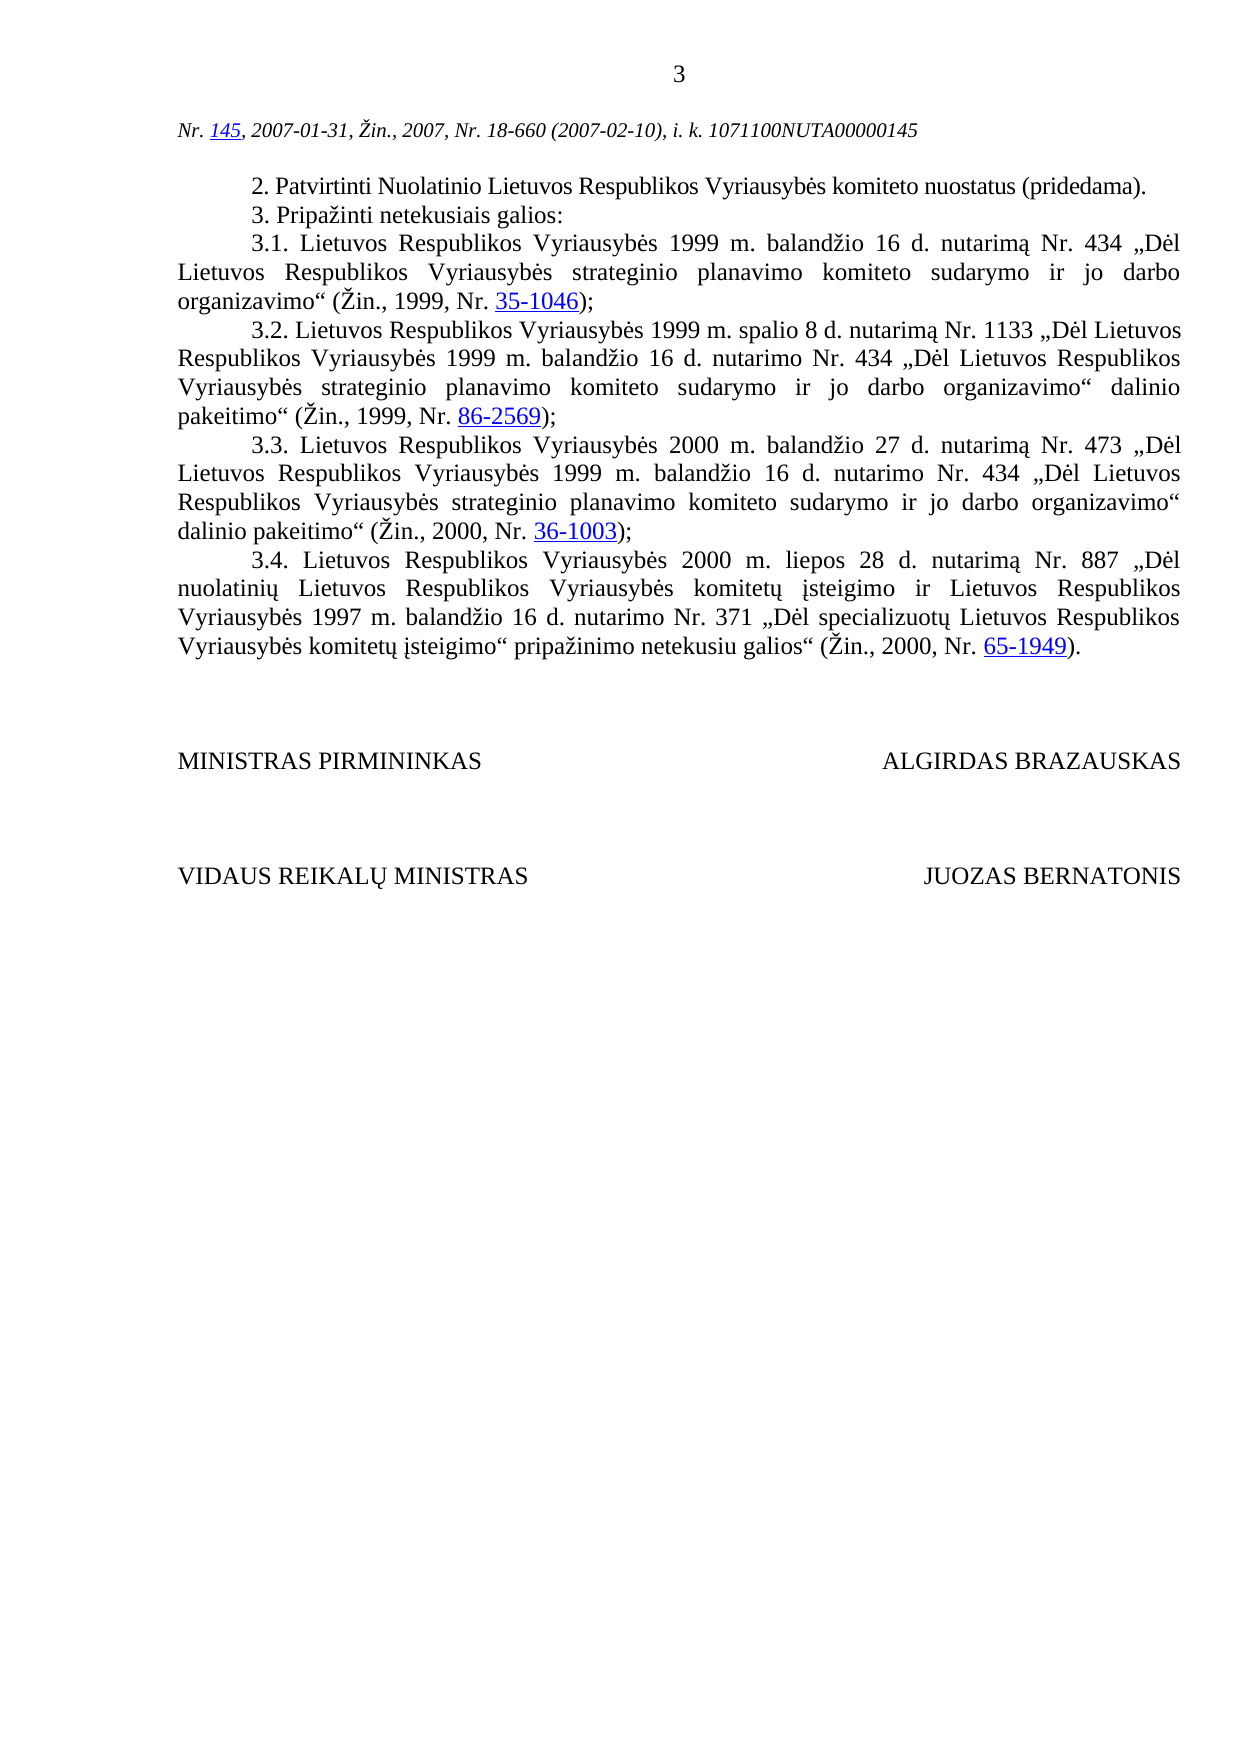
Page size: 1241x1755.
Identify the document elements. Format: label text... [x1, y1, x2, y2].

text 3.2. Lietuvos Respublikos Vyriausybės 1999 m. spalio 8 d. nutarimą Nr. 1133 „Dėl Lietuvos Respublikos Vyriausybės 1999 m. balandžio 16 d. nutarimo Nr. 434 „Dėl Lietuvos Respublikos Vyriausybės strateginio planavimo komiteto sudarymo ir jo darbo organizavimo“ dalinio pakeitimo“ (Žin., 1999, Nr. 86-2569); [177, 315, 1181, 430]
text 3.4. Lietuvos Respublikos Vyriausybės 2000 m. liepos 28 d. nutarimą Nr. 887 „Dėl nuolatinių Lietuvos Respublikos Vyriausybės komitetų įsteigimo ir Lietuvos Respublikos Vyriausybės 1997 m. balandžio 16 d. nutarimo Nr. 371 „Dėl specializuotų Lietuvos Respublikos Vyriausybės komitetų įsteigimo“ pripažinimo netekusiu galios“ (Žin., 2000, Nr. 65-1949). [177, 545, 1181, 660]
text Ministras Pirmininkas Algirdas Brazauskas [177, 746, 1181, 775]
text 3. Pripažinti netekusiais galios: [177, 200, 1181, 228]
text 3.3. Lietuvos Respublikos Vyriausybės 2000 m. balandžio 27 d. nutarimą Nr. 473 „Dėl Lietuvos Respublikos Vyriausybės 1999 m. balandžio 16 d. nutarimo Nr. 434 „Dėl Lietuvos Respublikos Vyriausybės strateginio planavimo komiteto sudarymo ir jo darbo organizavimo“ dalinio pakeitimo“ (Žin., 2000, Nr. 36-1003); [177, 430, 1181, 545]
text Nr. 145, 2007-01-31, Žin., 2007, Nr. 18-660 (2007-02-10), i. k. 1071100NUTA00000145 [177, 118, 1181, 142]
text 3.1. Lietuvos Respublikos Vyriausybės 1999 m. balandžio 16 d. nutarimą Nr. 434 „Dėl Lietuvos Respublikos Vyriausybės strateginio planavimo komiteto sudarymo ir jo darbo organizavimo“ (Žin., 1999, Nr. 35-1046); [177, 228, 1181, 315]
text Vidaus reikalų ministras Juozas Bernatonis [177, 861, 1181, 890]
text 2. Patvirtinti Nuolatinio Lietuvos Respublikos Vyriausybės komiteto nuostatus (pridedama). [177, 171, 1181, 200]
